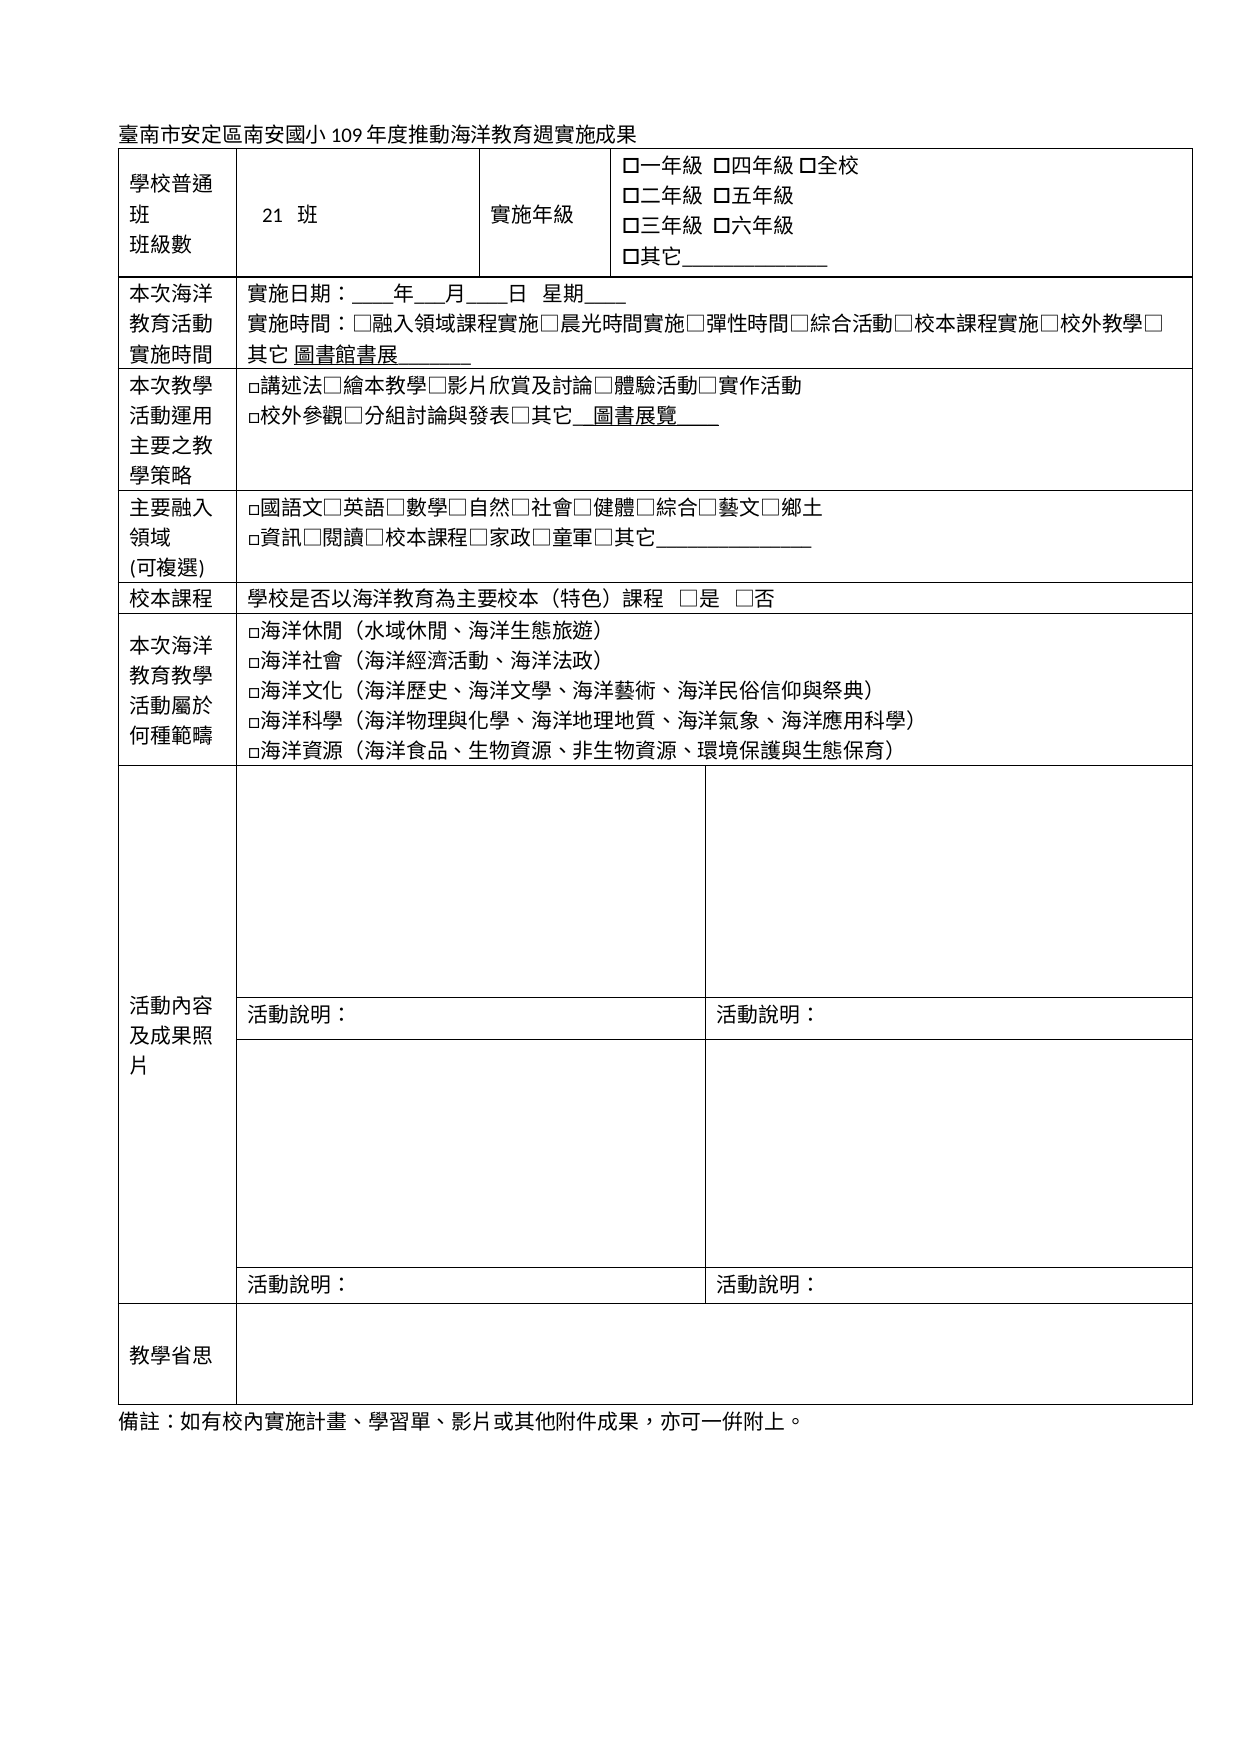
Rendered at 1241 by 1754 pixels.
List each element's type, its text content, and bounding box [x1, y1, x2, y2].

table_cell 本次海洋教育活動實施時間 [119, 278, 236, 368]
table_cell [237, 1040, 705, 1267]
table_cell 活動內容 及成果照片 [119, 766, 236, 1303]
table_cell [706, 766, 1192, 997]
table_cell □海洋休閒（水域休閒、海洋生態旅遊） □海洋社會（海洋經濟活動、海洋法政） □海洋文化（海洋歷史、海洋文學、海洋藝術、海洋民俗信仰與祭典） □海洋科學（海洋物理與化學、海洋地理地質、海洋氣象、海洋應用科學） □海洋資源（海洋食品、生物資源、非生物資源、環境保護與生態保育） [237, 614, 1192, 765]
table_cell □國語文□英語□數學□自然□社會□健體□綜合□藝文□鄉土 □資訊□閱讀□校本課程□家政□童軍□其它_______________ [237, 491, 1192, 582]
table_cell [237, 1304, 1192, 1404]
table_cell 活動說明： [237, 1268, 705, 1303]
table_cell [706, 1040, 1192, 1267]
table_cell 學校是否以海洋教育為主要校本（特色）課程 □是 □否 [237, 583, 1192, 613]
table_cell 實施日期：____年___月____日 星期____ 實施時間：□融入領域課程實施□晨光時間實施□彈性時間□綜合活動□校本課程實施□校外教學□其它 圖書館書展_______ [237, 278, 1192, 368]
table_cell 活動說明： [237, 998, 705, 1039]
table_cell 活動說明： [706, 1268, 1192, 1303]
table_header 學校普通班 班級數 [119, 149, 236, 276]
table_cell [237, 766, 705, 997]
table_header 實施年級 [480, 149, 610, 276]
table_cell 活動說明： [706, 998, 1192, 1039]
table_cell 本次海洋教育教學活動屬於何種範疇 [119, 614, 236, 765]
table_cell □講述法□繪本教學□影片欣賞及討論□體驗活動□實作活動 □校外參觀□分組討論與發表□其它__圖書展覽____ [237, 369, 1192, 490]
text 備註：如有校內實施計畫、學習單、影片或其他附件成果，亦可一倂附上。 [118, 1405, 1122, 1435]
table_header 21 班 [237, 149, 479, 276]
table_cell 校本課程 [119, 583, 236, 613]
table_cell 主要融入領域 (可複選) [119, 491, 236, 582]
table_header 一年級 四年級 全校 二年級 五年級 三年級 六年級 其它______________ [611, 149, 1192, 276]
table_cell 本次教學活動運用主要之教學策略 [119, 369, 236, 490]
table_cell 教學省思 [119, 1304, 236, 1404]
text 臺南市安定區南安國小109年度推動海洋教育週實施成果 [118, 118, 1122, 148]
